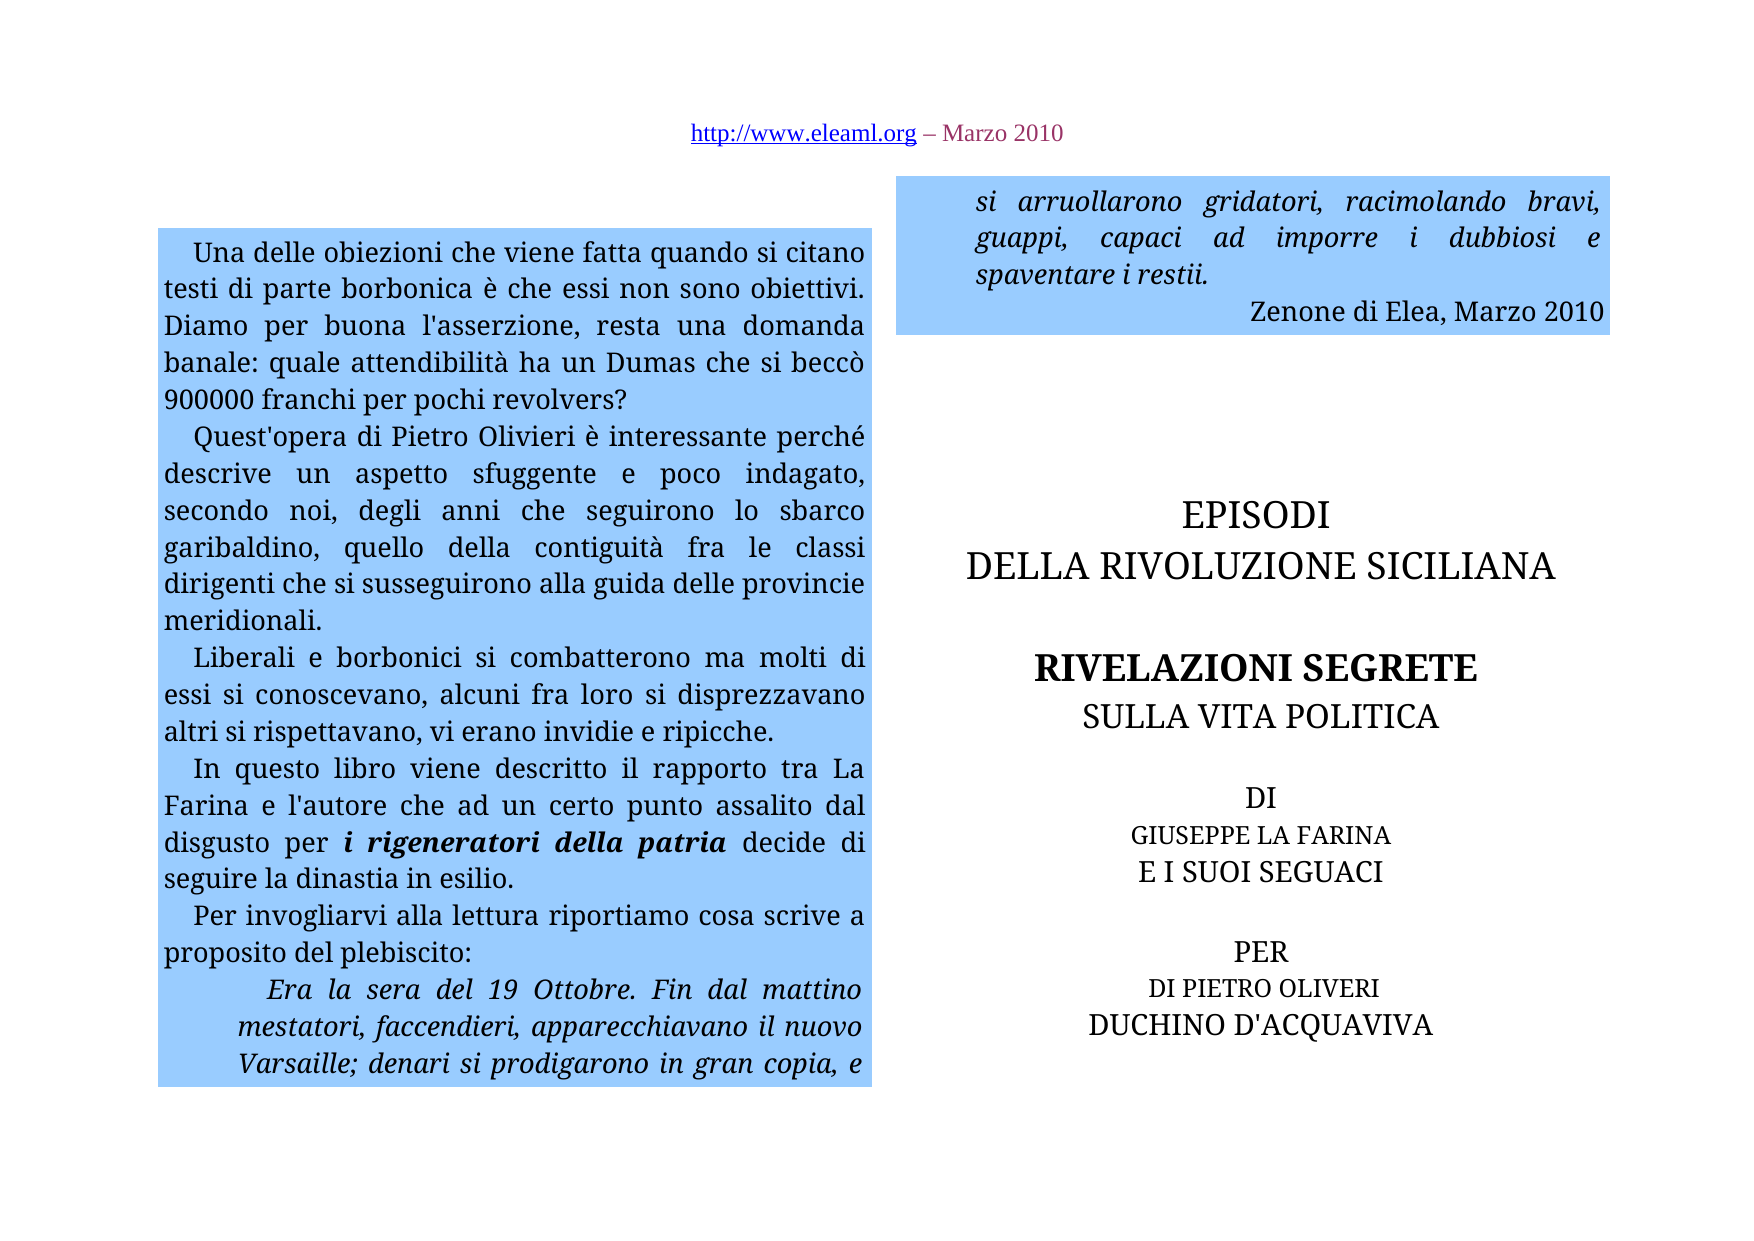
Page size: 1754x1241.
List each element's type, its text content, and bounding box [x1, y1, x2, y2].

text GIUSEPPE LA FARINA [886, 817, 1606, 851]
text SULLA VITA POLITICA [886, 693, 1606, 738]
text EPISODI [886, 488, 1606, 539]
table_header Una delle obiezioni che viene fatta quando si citano testi di parte borbonica è che essi non sono obiettivi. Diamo per buona l'asserzione, resta una domanda banale: quale attendibilità ha un Dumas che si beccò 900000 franchi per pochi revolvers? Quest'opera di Pietro Olivieri è interessante perché descrive un aspetto sfuggente e poco indagato, secondo noi, degli anni che seguirono lo sbarco garibaldino, quello della contiguità fra le classi dirigenti che si susseguirono alla guida delle provincie meridionali. Liberali e borbonici si combatterono ma molti di essi si conoscevano, alcuni fra loro si disprezzavano altri si rispettavano, vi erano invidie e ripicche. In questo libro viene descritto il rapporto tra La Farina e l'autore che ad un certo punto assalito dal disgusto per i rigeneratori della patria decide di seguire la dinastia in esilio. Per invogliarvi alla lettura riportiamo cosa scrive a proposito del plebiscito: Era la sera del 19 Ottobre. Fin dal mattino mestatori, faccendieri, apparecchiavano il nuovo Varsaille; denari si prodigarono in gran copia, e [158, 228, 872, 1087]
text DI PIETRO OLIVERI [886, 971, 1606, 1004]
table_header si arruollarono gridatori, racimolando bravi, guappi, capaci ad imporre i dubbiosi e spaventare i restii. Zenone di Elea, Marzo 2010 [896, 176, 1610, 335]
text PER [886, 931, 1606, 971]
text E I SUOI SEGUACI [886, 851, 1606, 891]
text DI [886, 778, 1606, 817]
text DUCHINO D'ACQUAVIVA [886, 1004, 1606, 1044]
text RIVELAZIONI SEGRETE [886, 642, 1606, 693]
text DELLA RIVOLUZIONE SICILIANA [886, 539, 1606, 591]
